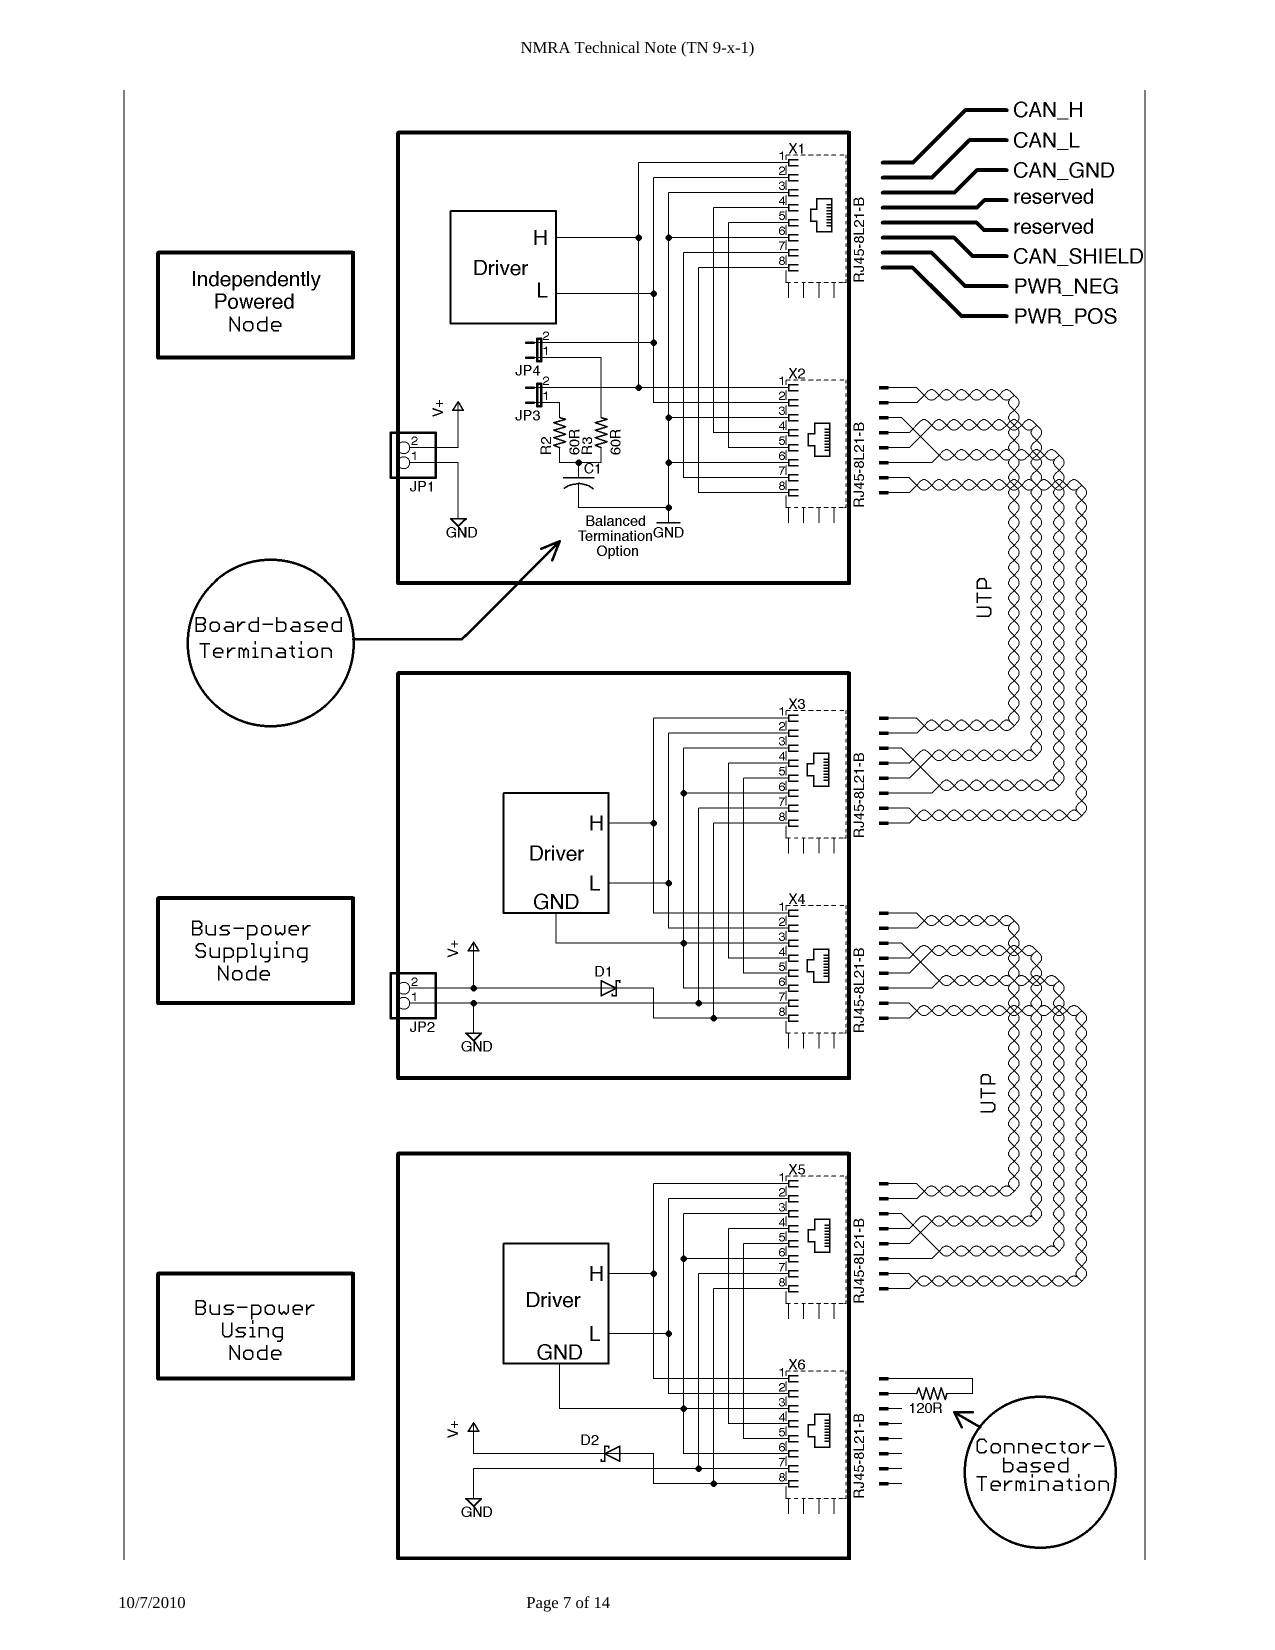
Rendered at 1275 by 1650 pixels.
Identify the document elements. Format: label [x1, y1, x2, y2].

picture [122, 90, 1153, 1560]
